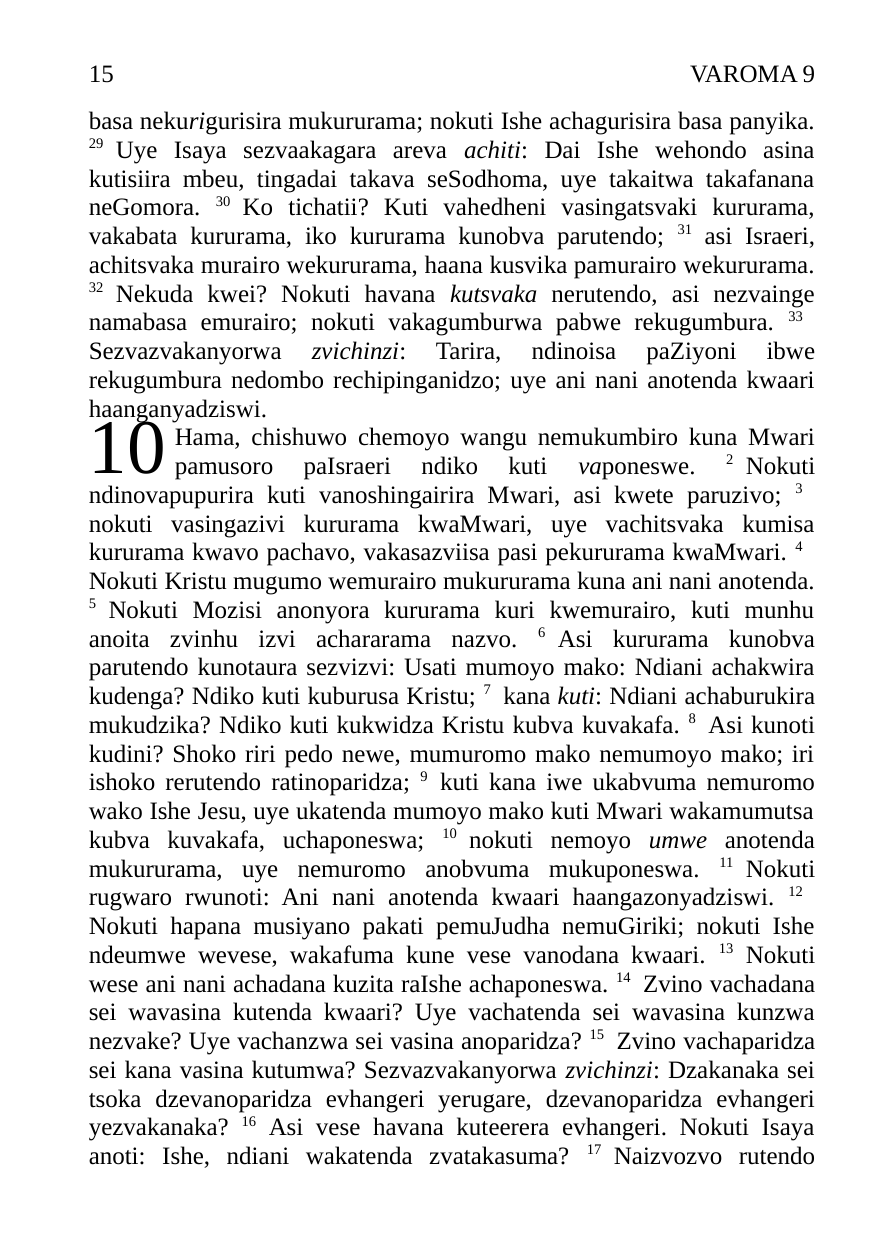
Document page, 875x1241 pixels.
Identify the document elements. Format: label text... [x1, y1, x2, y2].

text 10Hama, chishuwo chemoyo wangu nemukumbiro kuna Mwari pamusoro paIsraeri ndiko kuti vaponeswe. 2 Nokuti ndinovapupurira kuti vanoshingairira Mwari, asi kwete paruzivo; 3 nokuti vasingazivi kururama kwaMwari, uye vachitsvaka kumisa kururama kwavo pachavo, vakasazviisa pasi pekururama kwaMwari. 4 Nokuti Kristu mugumo wemurairo mukururama kuna ani nani anotenda. 5 Nokuti Mozisi anonyora kururama kuri kwemurairo, kuti munhu anoita zvinhu izvi achararama nazvo. 6 Asi kururama kunobva parutendo kunotaura sezvizvi: Usati mumoyo mako: Ndiani achakwira kudenga? Ndiko kuti kuburusa Kristu; 7 kana kuti: Ndiani achaburukira mukudzika? Ndiko kuti kukwidza Kristu kubva kuvakafa. 8 Asi kunoti kudini? Shoko riri pedo newe, mumuromo mako nemumoyo mako; iri ishoko rerutendo ratinoparidza; 9 kuti kana iwe ukabvuma nemuromo wako Ishe Jesu, uye ukatenda mumoyo mako kuti Mwari wakamumutsa kubva kuvakafa, uchaponeswa; 10 nokuti nemoyo umwe anotenda mukururama, uye nemuromo anobvuma mukuponeswa. 11 Nokuti rugwaro rwunoti: Ani nani anotenda kwaari haangazonyadziswi. 12 Nokuti hapana musiyano pakati pemuJudha nemuGiriki; nokuti Ishe ndeumwe wevese, wakafuma kune vese vanodana kwaari. 13 Nokuti wese ani nani achadana kuzita raIshe achaponeswa. 14 Zvino vachadana sei wavasina kutenda kwaari? Uye vachatenda sei wavasina kunzwa nezvake? Uye vachanzwa sei vasina anoparidza? 15 Zvino vachaparidza sei kana vasina kutumwa? Sezvazvakanyorwa zvichinzi: Dzakanaka sei tsoka dzevanoparidza evhangeri yerugare, dzevanoparidza evhangeri yezvakanaka? 16 Asi vese havana kuteerera evhangeri. Nokuti Isaya anoti: Ishe, ndiani wakatenda zvatakasuma? 17 Naizvozvo rutendo rwunobva mukunzwa, nekunzwa neshoko raMwari. 18 Asi ndinoti: Havana kunzwa here? Hongu zvirokwazvo, inzwi ravo rakabuda kunyika yese, nemashoko avo kumigumo yenyika. 19 Asi ndinoti: Israeri haana kunzwisisa here? Pakutanga Mozisi anoti: Ini ndichakumutsirai godo nevasiri rudzi, nerudzi rusingafungi ndichakutsamwisai. 20 NaIsaya akashinga anotiwo: Ndakawanikwa nevasina kunditsvaka, ndakaonekwa kune vasina kundibvunza. 21 Asi kuna Israeri anoti: Zuva rese ndakatandavadza maoko angu kuvanhu vasingateereri nevanokakavara. [88, 422, 815, 1170]
text basa nekurigurisira mukururama; nokuti Ishe achagurisira basa panyika. 29 Uye Isaya sezvaakagara areva achiti: Dai Ishe wehondo asina kutisiira mbeu, tingadai takava seSodhoma, uye takaitwa takafanana neGomora. 30 Ko tichatii? Kuti vahedheni vasingatsvaki kururama, vakabata kururama, iko kururama kunobva parutendo; 31 asi Israeri, achitsvaka murairo wekururama, haana kusvika pamurairo wekururama. 32 Nekuda kwei? Nokuti havana kutsvaka nerutendo, asi nezvainge namabasa emurairo; nokuti vakagumburwa pabwe rekugumbura. 33 Sezvazvakanyorwa zvichinzi: Tarira, ndinoisa paZiyoni ibwe rekugumbura nedombo rechipinganidzo; uye ani nani anotenda kwaari haanganyadziswi. [88, 106, 815, 422]
